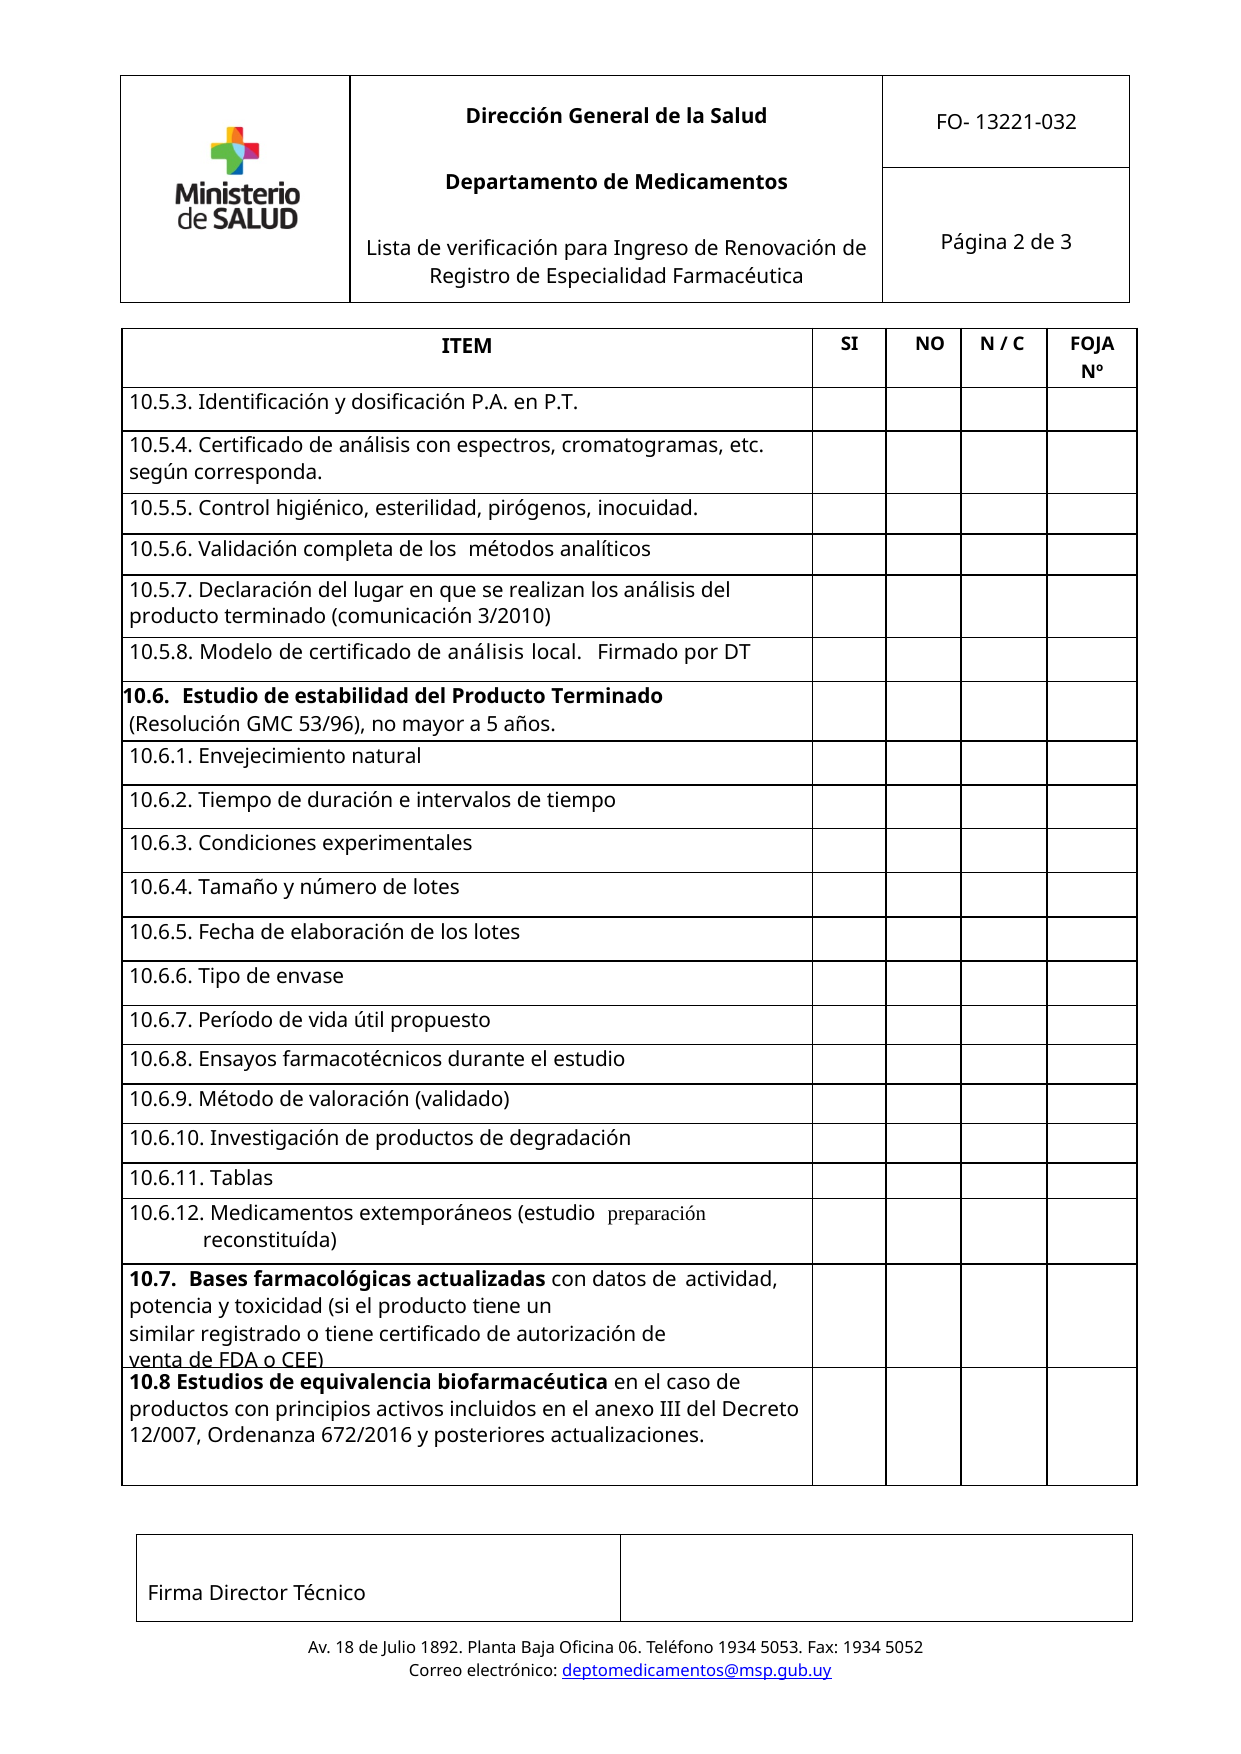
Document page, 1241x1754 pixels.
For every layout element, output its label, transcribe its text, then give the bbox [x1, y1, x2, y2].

table_cell [962, 1006, 1046, 1044]
table_cell [887, 1085, 960, 1122]
table_cell [962, 873, 1046, 916]
table_header ITEM [123, 329, 812, 386]
table_cell [813, 918, 885, 960]
table_cell [887, 918, 960, 960]
table_cell [887, 1265, 960, 1366]
table_cell [887, 786, 960, 828]
table_cell [962, 576, 1046, 636]
table_cell [887, 432, 960, 492]
table_cell [887, 494, 960, 533]
table_cell [962, 1199, 1046, 1263]
table_cell [962, 1164, 1046, 1197]
table_cell [1048, 1199, 1136, 1263]
table_cell [962, 638, 1046, 681]
table_cell [887, 388, 960, 430]
table_cell [813, 1164, 885, 1197]
table_cell [1048, 1164, 1136, 1197]
table_cell [1048, 918, 1136, 960]
table_cell [813, 1199, 885, 1263]
table_cell [887, 638, 960, 681]
table_cell [887, 1199, 960, 1263]
table_cell [1048, 1124, 1136, 1162]
table_cell [887, 962, 960, 1004]
table_cell 10.8 Estudios de equivalencia biofarmacéutica en el caso de productos con principios activos incluidos en el anexo III del Decreto 12/007, Ordenanza 672/2016 y posteriores actualizaciones. [123, 1368, 812, 1485]
table_cell [1048, 1368, 1136, 1485]
table_cell [1048, 962, 1136, 1004]
table_cell [962, 535, 1046, 574]
table_cell [962, 1124, 1046, 1162]
table_cell [887, 742, 960, 784]
table_cell [813, 1085, 885, 1122]
table_cell [962, 829, 1046, 872]
table_cell [1048, 388, 1136, 430]
table_cell [813, 1045, 885, 1083]
table_cell 10.6.12. Medicamentos extemporáneos (estudio preparación reconstituída) [123, 1199, 812, 1263]
table_cell [962, 918, 1046, 960]
table_cell [813, 786, 885, 828]
table_cell 10.6.11. Tablas [123, 1164, 812, 1197]
table_cell [962, 682, 1046, 740]
table_cell [813, 535, 885, 574]
table_cell 10.6.1. Envejecimiento natural [123, 742, 812, 784]
table_cell 10.6.5. Fecha de elaboración de los lotes [123, 918, 812, 960]
table_cell 10.6.6. Tipo de envase [123, 962, 812, 1004]
table_cell [1048, 742, 1136, 784]
table_cell [1048, 1006, 1136, 1044]
table_cell 10.5.8. Modelo de certificado de análisis local. Firmado por DT [123, 638, 812, 681]
table_header FOJA Nº [1048, 329, 1136, 386]
table_cell 10.6.10. Investigación de productos de degradación [123, 1124, 812, 1162]
table_cell [813, 962, 885, 1004]
table_cell [962, 962, 1046, 1004]
table_cell [887, 1006, 960, 1044]
table_cell [813, 432, 885, 492]
table_cell 10.6.7. Período de vida útil propuesto [123, 1006, 812, 1044]
table_cell [887, 1124, 960, 1162]
table_cell [1048, 682, 1136, 740]
table_cell 10.5.4. Certificado de análisis con espectros, cromatogramas, etc. según corresponda. [123, 432, 812, 492]
table_cell [887, 829, 960, 872]
table_cell [962, 786, 1046, 828]
table_cell [962, 494, 1046, 533]
table_cell [1048, 432, 1136, 492]
table_cell [813, 388, 885, 430]
table_cell [887, 535, 960, 574]
table_cell [1048, 873, 1136, 916]
table_cell [813, 682, 885, 740]
table_cell [1048, 786, 1136, 828]
table_cell 10.5.7. Declaración del lugar en que se realizan los análisis del producto terminado (comunicación 3/2010) [123, 576, 812, 636]
table_cell 10.5.5. Control higiénico, esterilidad, pirógenos, inocuidad. [123, 494, 812, 533]
table_cell [887, 1368, 960, 1485]
table_cell 10.6.3. Condiciones experimentales [123, 829, 812, 872]
table_cell 10.5.6. Validación completa de los métodos analíticos [123, 535, 812, 574]
table_cell [813, 873, 885, 916]
table_cell [813, 494, 885, 533]
table_cell [1048, 829, 1136, 872]
table_cell [887, 1045, 960, 1083]
table_cell [887, 873, 960, 916]
table_cell [887, 682, 960, 740]
table_cell [1048, 1045, 1136, 1083]
table_cell [1048, 535, 1136, 574]
table_cell [962, 742, 1046, 784]
table_cell 10.5.3. Identificación y dosificación P.A. en P.T. [123, 388, 812, 430]
table_cell [813, 576, 885, 636]
table_cell [813, 829, 885, 872]
table_cell [813, 742, 885, 784]
table_header [621, 1535, 1132, 1621]
table_header N / C [962, 329, 1046, 386]
table_cell [962, 388, 1046, 430]
table_cell 10.6. Estudio de estabilidad del Producto Terminado (Resolución GMC 53/96), no mayor a 5 años. [123, 682, 812, 740]
table_cell [887, 1164, 960, 1197]
table_cell [813, 1124, 885, 1162]
table_header Firma Director Técnico [137, 1535, 620, 1621]
table_cell [1048, 576, 1136, 636]
table_cell [1048, 1265, 1136, 1366]
table_cell [962, 1085, 1046, 1122]
table_cell [962, 1045, 1046, 1083]
picture [156, 108, 314, 270]
table_header SI [813, 329, 885, 386]
table_cell 10.6.9. Método de valoración (validado) [123, 1085, 812, 1122]
table_cell 10.6.8. Ensayos farmacotécnicos durante el estudio [123, 1045, 812, 1083]
table_cell [813, 1265, 885, 1366]
table_cell [962, 1265, 1046, 1366]
table_cell [887, 576, 960, 636]
table_cell 10.6.4. Tamaño y número de lotes [123, 873, 812, 916]
table_cell [813, 1368, 885, 1485]
table_cell [1048, 638, 1136, 681]
table_cell [1048, 494, 1136, 533]
table_cell [813, 1006, 885, 1044]
table_cell 10.7. Bases farmacológicas actualizadas con datos de actividad, potencia y toxicidad (si el producto tiene un similar registrado o tiene certificado de autorización de venta de FDA o CEE) [123, 1265, 812, 1366]
table_cell 10.6.2. Tiempo de duración e intervalos de tiempo [123, 786, 812, 828]
table_cell [1048, 1085, 1136, 1122]
table_header NO [887, 329, 960, 386]
table_cell [962, 1368, 1046, 1485]
table_cell [962, 432, 1046, 492]
table_cell [813, 638, 885, 681]
